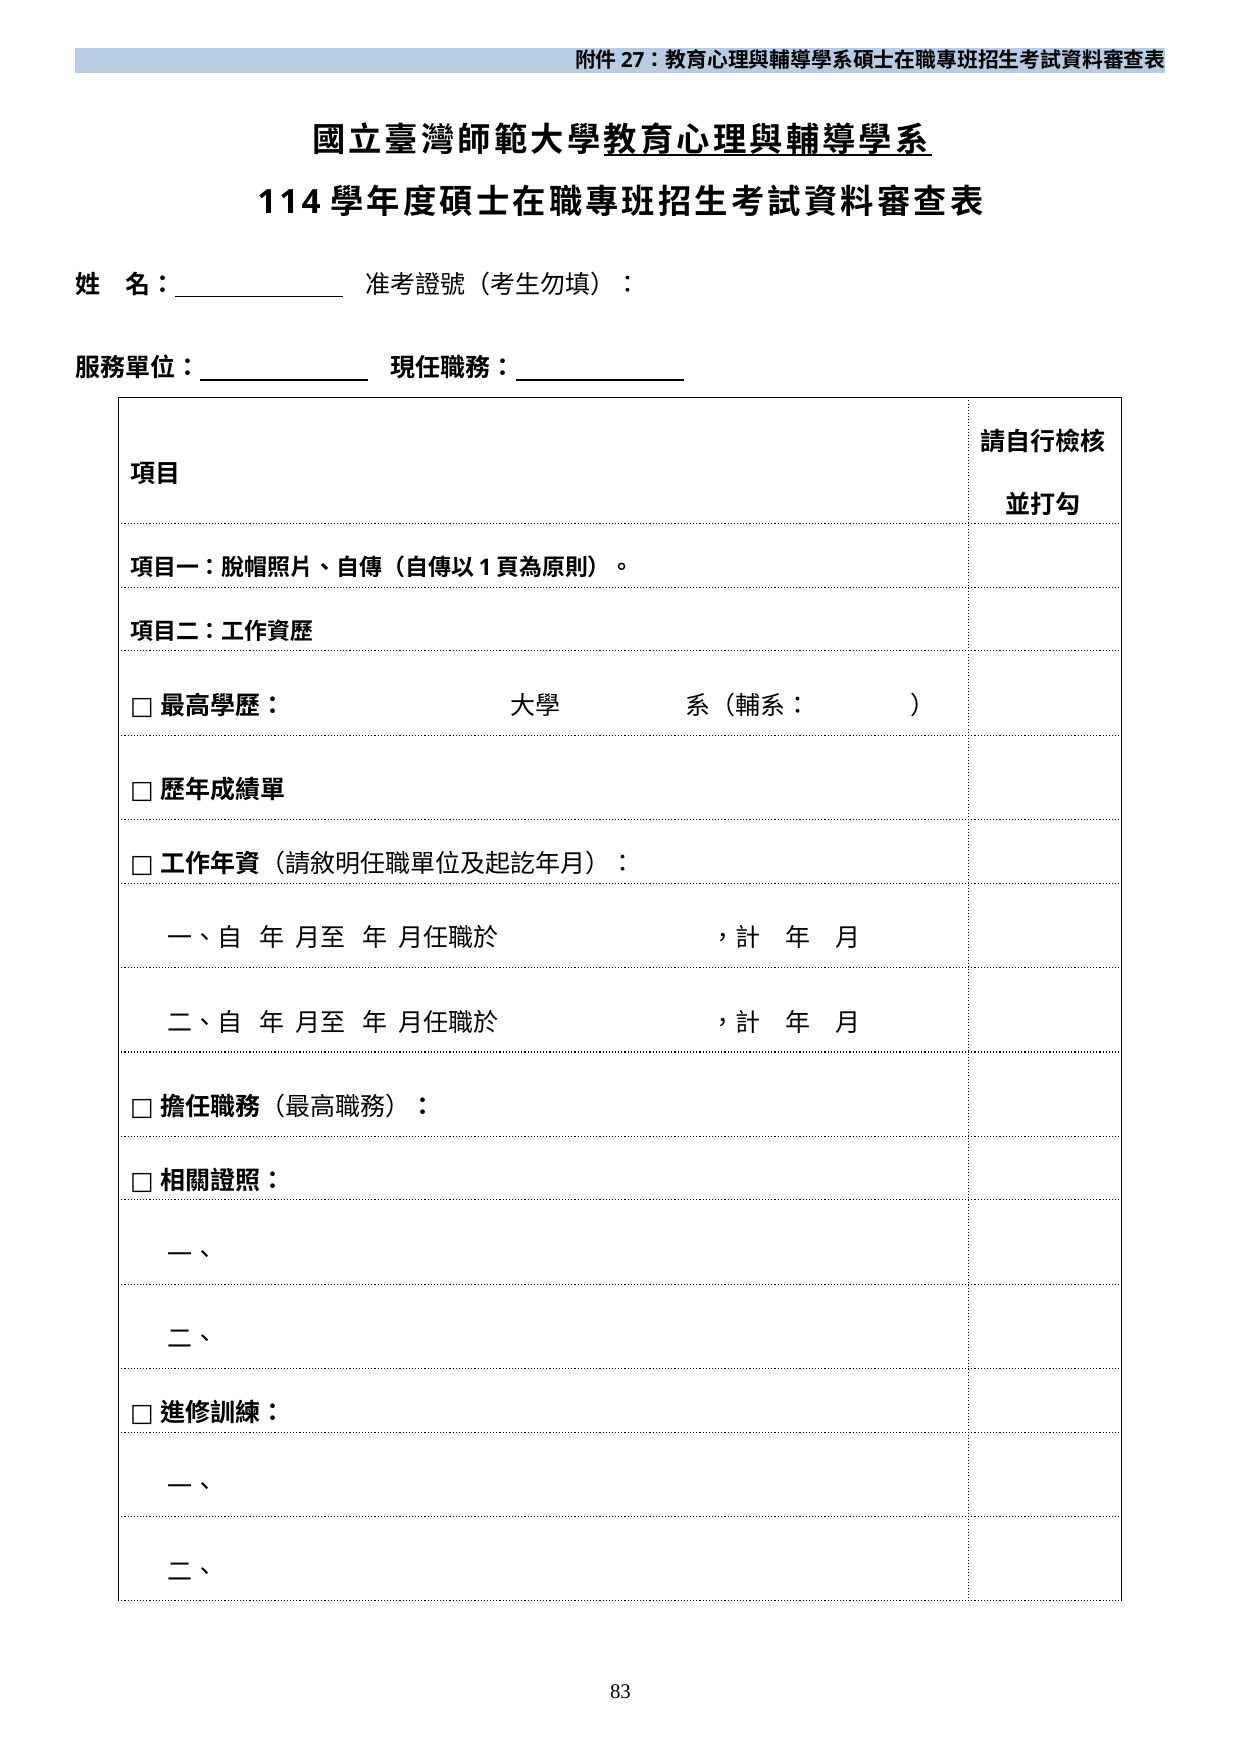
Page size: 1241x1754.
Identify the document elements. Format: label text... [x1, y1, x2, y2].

table_cell [968, 1136, 1121, 1199]
text 國立臺灣師範大學教育心理與輔導學系 [75, 95, 1165, 158]
table_cell [968, 1368, 1121, 1432]
text 114學年度碩士在職專班招生考試資料審查表 [75, 158, 1165, 220]
table_cell □ 相關證照： [119, 1136, 968, 1199]
table_cell [968, 735, 1121, 819]
table_cell [968, 523, 1121, 587]
table_cell 項目二：工作資歷 [119, 587, 968, 650]
table_cell [968, 819, 1121, 883]
table_cell 二、自 年 月至 年 月任職於 ，計 年 月 [119, 967, 968, 1051]
table_cell □ 歷年成績單 [119, 735, 968, 819]
table_cell 二、 [119, 1516, 968, 1600]
table_cell □ 工作年資（請敘明任職單位及起訖年月）： [119, 819, 968, 883]
table_cell 一、自 年 月至 年 月任職於 ，計 年 月 [119, 883, 968, 967]
table_cell 二、 [119, 1284, 968, 1368]
table_cell □ 擔任職務（最高職務）： [119, 1051, 968, 1136]
table_cell [968, 587, 1121, 650]
table_cell 一、 [119, 1432, 968, 1516]
table_cell [968, 1432, 1121, 1516]
table_cell [968, 883, 1121, 967]
table_header 請自行檢核並打勾 [968, 398, 1121, 523]
table_cell □ 進修訓練： [119, 1368, 968, 1432]
table_cell [968, 967, 1121, 1051]
table_cell [968, 1199, 1121, 1284]
text 服務單位： 現任職務： [75, 324, 1165, 387]
table_header 項目 [119, 398, 968, 523]
table_cell □ 最高學歷： 大學 系（輔系： ） [119, 650, 968, 735]
table_cell [968, 1516, 1121, 1600]
table_cell 一、 [119, 1199, 968, 1284]
table_cell [968, 1284, 1121, 1368]
table_cell [968, 1051, 1121, 1136]
text 姓名： 准考證號（考生勿填）： [75, 241, 1165, 303]
table_cell [968, 650, 1121, 735]
table_cell 項目一：脫帽照片、自傳（自傳以1頁為原則）。 [119, 523, 968, 587]
